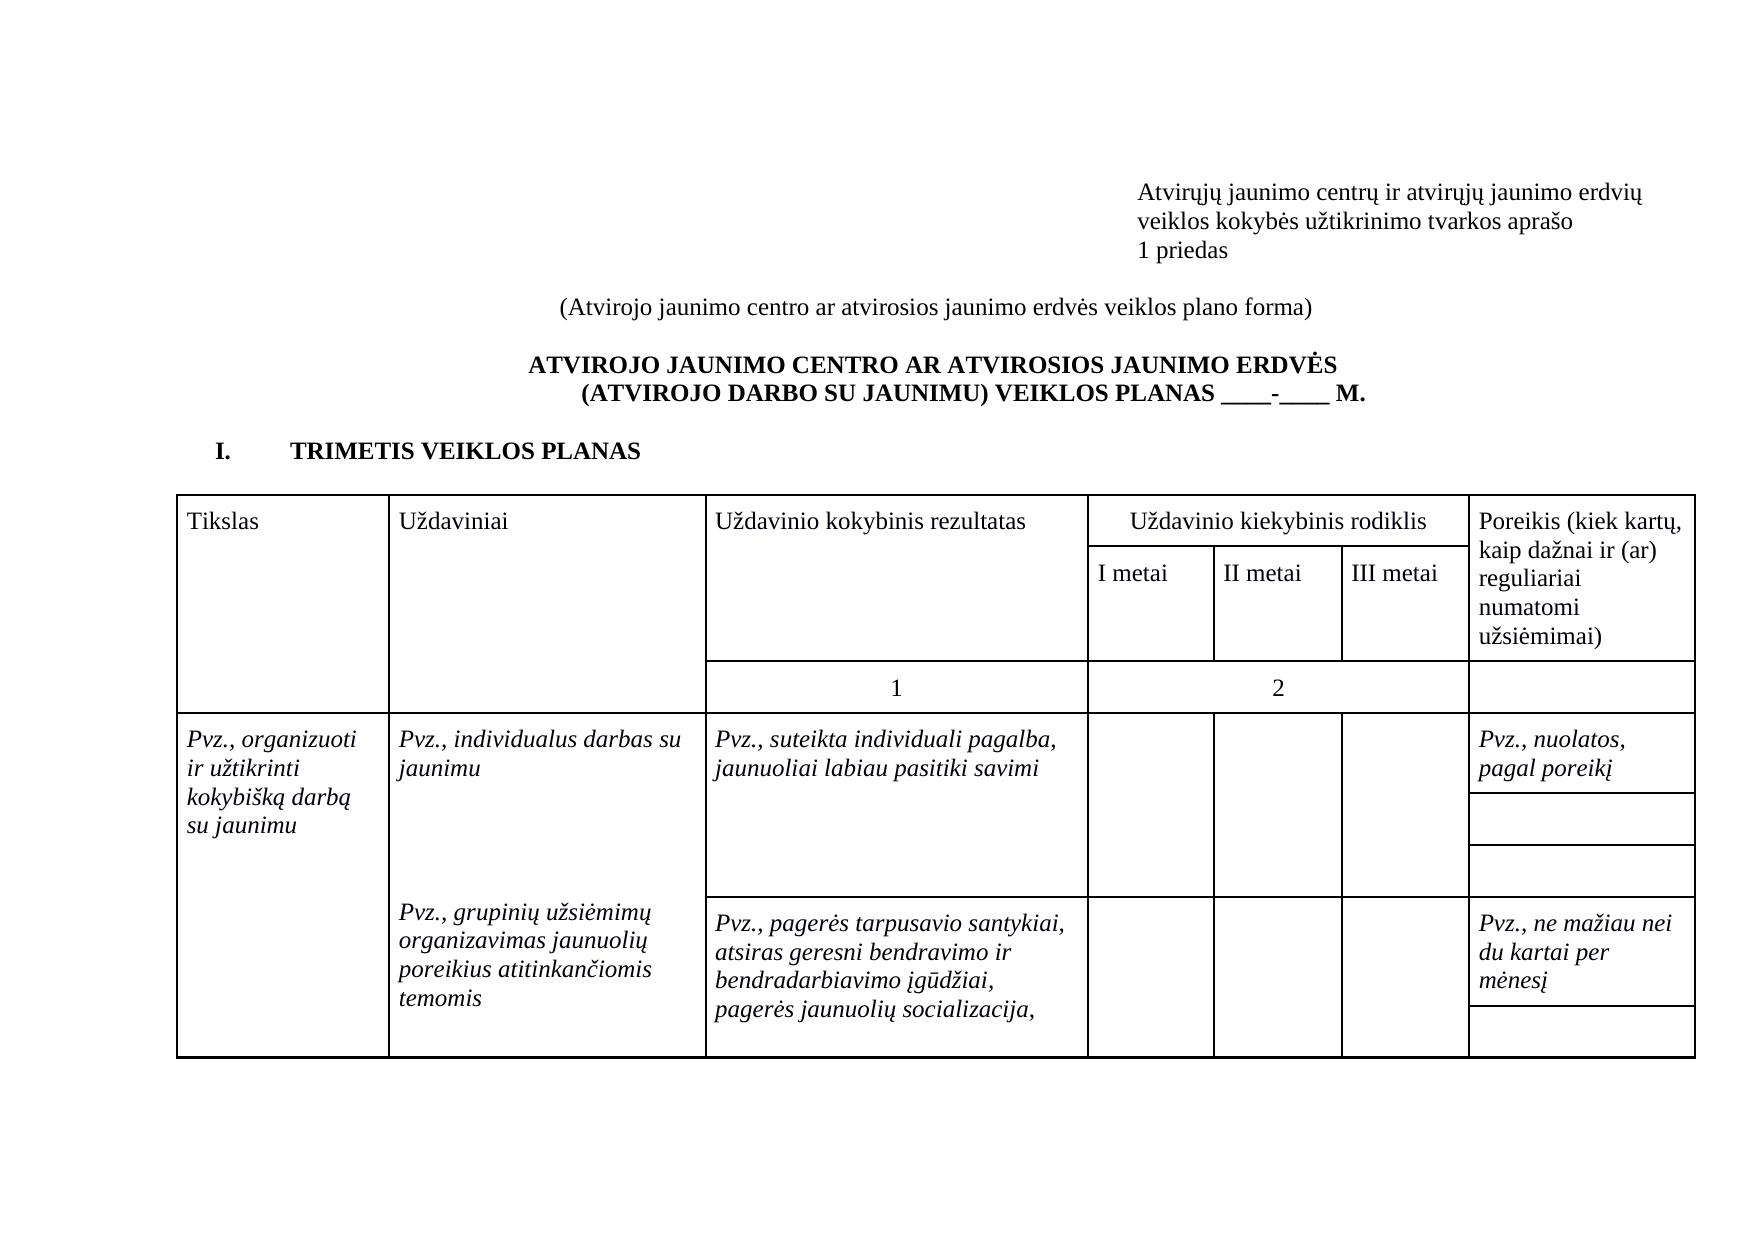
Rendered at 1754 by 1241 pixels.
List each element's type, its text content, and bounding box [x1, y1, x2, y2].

table_cell [1343, 714, 1468, 896]
table_cell [1215, 714, 1341, 896]
table_cell [1470, 846, 1694, 896]
table_header Uždavinio kiekybinis rodiklis [1089, 496, 1468, 545]
table_cell II metai [1215, 547, 1341, 660]
table_cell [1215, 898, 1341, 1056]
text 1 priedas [1137, 235, 1695, 263]
table_cell 1 [707, 662, 1087, 712]
table_cell 2 [1089, 662, 1468, 712]
text veiklos kokybės užtikrinimo tvarkos aprašo [1137, 206, 1695, 235]
table_cell [1089, 898, 1213, 1056]
table_cell [1470, 794, 1694, 844]
text I. TRIMETIS VEIKLOS PLANAS [215, 436, 1695, 465]
table_header Uždavinio kokybinis rezultatas [707, 496, 1087, 660]
table_cell [1343, 898, 1468, 1056]
table_header Tikslas [178, 496, 388, 712]
table_cell [1089, 714, 1213, 896]
table_header Poreikis (kiek kartų, kaip dažnai ir (ar) reguliariai numatomi užsiėmimai) [1470, 496, 1694, 660]
table_cell Pvz., organizuoti ir užtikrinti kokybišką darbą su jaunimu [178, 714, 388, 1056]
table_cell III metai [1343, 547, 1468, 660]
table_cell Pvz., nuolatos, pagal poreikį [1470, 714, 1694, 792]
table_cell [1470, 1007, 1694, 1056]
table_cell Pvz., ne mažiau nei du kartai per mėnesį [1470, 898, 1694, 1005]
text (ATVIROJO DARBO SU JAUNIMU) VEIKLOS PLANAS ____-____ M. [252, 378, 1695, 407]
table_header Uždaviniai [390, 496, 705, 712]
table_cell [1470, 662, 1694, 712]
table_cell Pvz., individualus darbas su jaunimu Pvz., grupinių užsiėmimų organizavimas jaunuolių poreikius atitinkančiomis temomis [390, 714, 705, 1056]
table_cell Pvz., pagerės tarpusavio santykiai, atsiras geresni bendravimo ir bendradarbiavimo įgūdžiai, pagerės jaunuolių socializacija, [707, 898, 1087, 1056]
table_cell I metai [1089, 547, 1213, 660]
text ATVIROJO JAUNIMO CENTRO AR ATVIROSIOS JAUNIMO ERDVĖS [177, 350, 1695, 378]
table_cell Pvz., suteikta individuali pagalba, jaunuoliai labiau pasitiki savimi [707, 714, 1087, 896]
text Atvirųjų jaunimo centrų ir atvirųjų jaunimo erdvių [1137, 177, 1695, 206]
text (Atvirojo jaunimo centro ar atvirosios jaunimo erdvės veiklos plano forma) [177, 292, 1695, 321]
